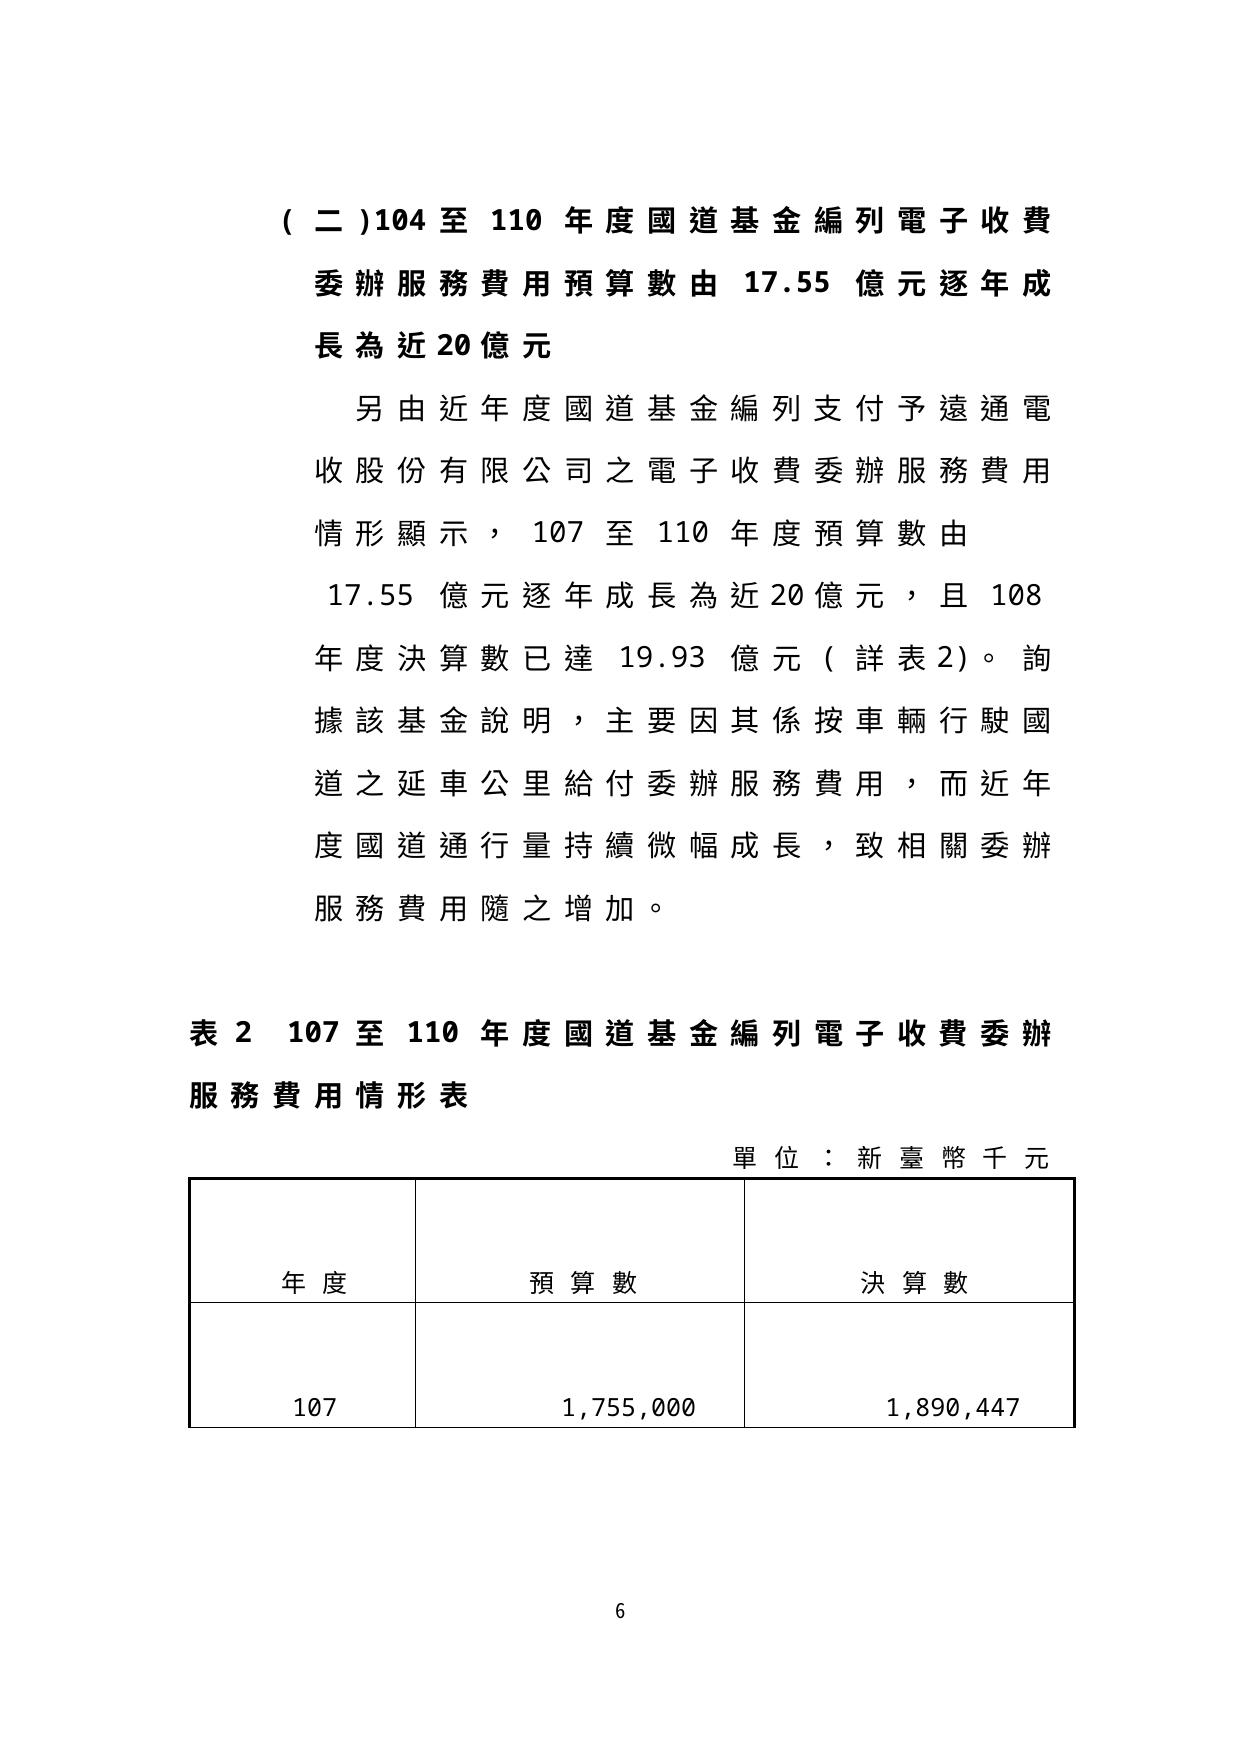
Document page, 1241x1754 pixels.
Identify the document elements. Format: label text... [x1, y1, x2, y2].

text 單位：新臺幣千元 [183, 1115, 1058, 1177]
table_cell 1,890,447 [745, 1303, 1073, 1427]
table_header 年度 [191, 1180, 415, 1302]
table_header 決算數 [745, 1180, 1073, 1302]
text (二)104至110年度國道基金編列電子收費委辦服務費用預算數由17.55億元逐年成長為近20億元 [242, 177, 1058, 365]
table_cell 107 [191, 1303, 415, 1427]
text 表2 107至110年度國道基金編列電子收費委辦服務費用情形表 [183, 990, 1058, 1115]
text 另由近年度國道基金編列支付予遠通電收股份有限公司之電子收費委辦服務費用情形顯示，107至110年度預算數由17.55億元逐年成長為近20億元，且108年度決算數已達19.93億元(詳表2)。詢據該基金說明，主要因其係按車輛行駛國道之延車公里給付委辦服務費用，而近年度國道通行量持續微幅成長，致相關委辦服務費用隨之增加。 [271, 365, 1058, 927]
table_header 預算數 [416, 1180, 744, 1302]
table_cell 1,755,000 [416, 1303, 744, 1427]
